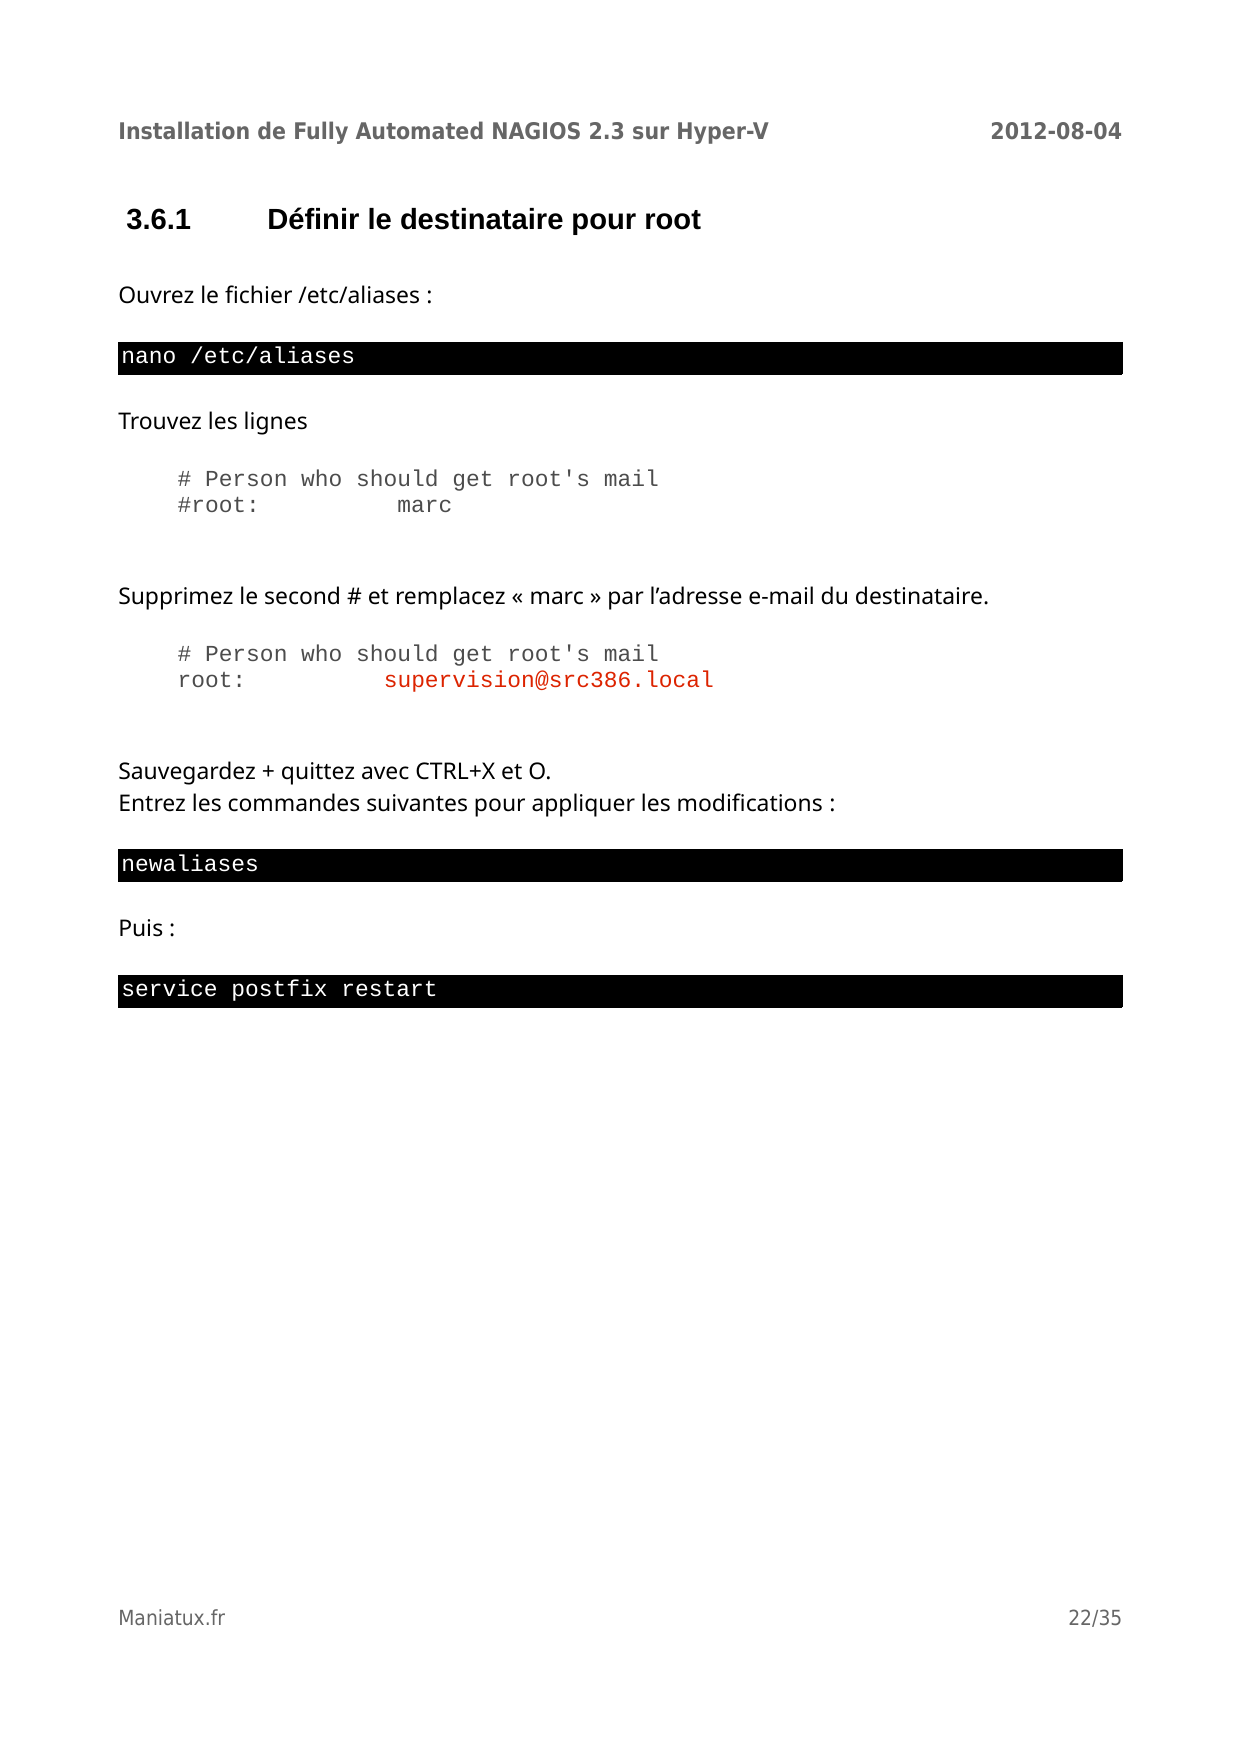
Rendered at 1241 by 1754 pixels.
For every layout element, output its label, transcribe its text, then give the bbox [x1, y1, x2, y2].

text # Person who should get root's mail root: supervision@src386.local [177, 643, 1063, 694]
text # Person who should get root's mail #root: marc [177, 468, 1063, 519]
text Supprimez le second # et remplacez « marc » par l’adresse e-mail du destinataire. [118, 580, 1122, 611]
subtitle Définir le destinataire pour root [118, 202, 1122, 236]
text Sauvegardez + quittez avec CTRL+X et O. [118, 755, 1122, 787]
text Trouvez les lignes [118, 405, 1122, 436]
text Entrez les commandes suivantes pour appliquer les modifications : [118, 787, 1122, 818]
text service postfix restart [119, 976, 1122, 1007]
text nano /etc/aliases [119, 343, 1122, 374]
text newaliases [119, 850, 1122, 881]
text Ouvrez le fichier /etc/aliases : [118, 279, 1122, 311]
text Puis : [118, 912, 1122, 943]
